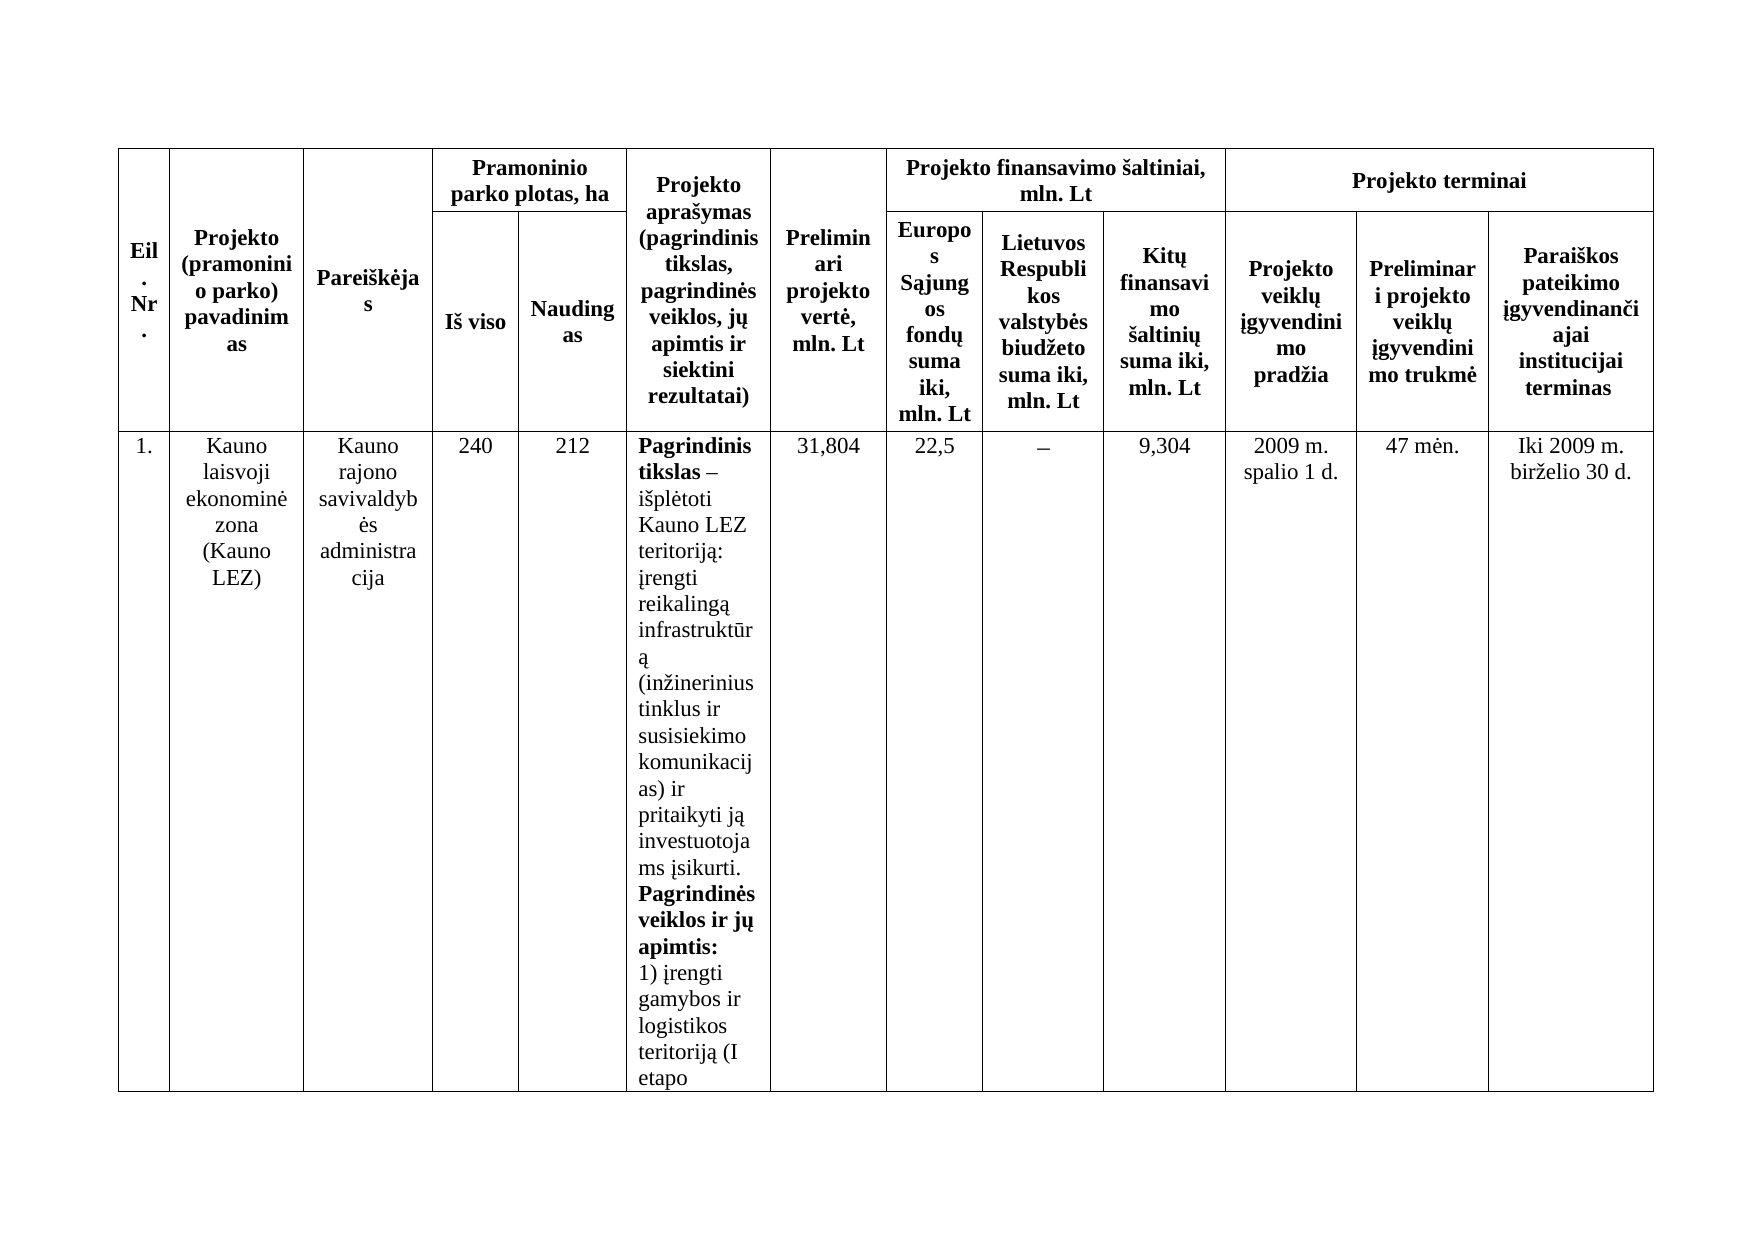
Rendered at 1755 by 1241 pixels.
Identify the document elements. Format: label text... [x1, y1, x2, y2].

table_header Projekto aprašymas (pagrindinis tikslas, pagrindinės veiklos, jų apimtis ir siektini rezultatai) [627, 149, 770, 431]
table_cell Pagrindinis tikslas – išplėtoti Kauno LEZ teritoriją: įrengti reikalingą infrastruktūrą (inžinerinius tinklus ir susisiekimo komunikacijas) ir pritaikyti ją investuotojams įsikurti. Pagrindinės veiklos ir jų apimtis: 1) įrengti gamybos ir logistikos teritoriją (I etapo [627, 432, 770, 1091]
table_cell Preliminari projekto veiklų įgyvendinimo trukmė [1357, 212, 1488, 431]
table_cell Kitų finansavimo šaltinių suma iki, mln. Lt [1104, 212, 1225, 431]
table_cell – [983, 432, 1103, 1091]
table_header Projekto terminai [1226, 149, 1653, 211]
table_cell Kauno rajono savivaldybės administracija [304, 432, 432, 1091]
table_cell Projekto veiklų įgyvendinimo pradžia [1226, 212, 1356, 431]
table_cell 1. [119, 432, 169, 1091]
table_cell Lietuvos Respublikos valstybės biudžeto suma iki, mln. Lt [983, 212, 1103, 431]
table_cell Kauno laisvoji ekonominė zona (Kauno LEZ) [170, 432, 303, 1091]
table_cell 31,804 [771, 432, 886, 1091]
table_header Pramoninio parko plotas, ha [433, 149, 626, 211]
table_header Preliminari projekto vertė, mln. Lt [771, 149, 886, 431]
table_cell 47 mėn. [1357, 432, 1488, 1091]
table_cell Paraiškos pateikimo įgyvendinančiajai institucijai terminas [1489, 212, 1653, 431]
table_cell 22,5 [887, 432, 982, 1091]
table_cell 240 [433, 432, 518, 1091]
table_header Pareiškėjas [304, 149, 432, 431]
table_cell 212 [519, 432, 626, 1091]
table_cell Iki 2009 m. birželio 30 d. [1489, 432, 1653, 1091]
table_header Eil. Nr. [119, 149, 169, 431]
table_cell 9,304 [1104, 432, 1225, 1091]
table_header Projekto (pramoninio parko) pavadinimas [170, 149, 303, 431]
table_cell Iš viso [433, 212, 518, 431]
table_cell Europos Sąjungos fondų suma iki, mln. Lt [887, 212, 982, 431]
table_cell Naudingas [519, 212, 626, 431]
table_cell 2009 m. spalio 1 d. [1226, 432, 1356, 1091]
table_header Projekto finansavimo šaltiniai, mln. Lt [887, 149, 1225, 211]
